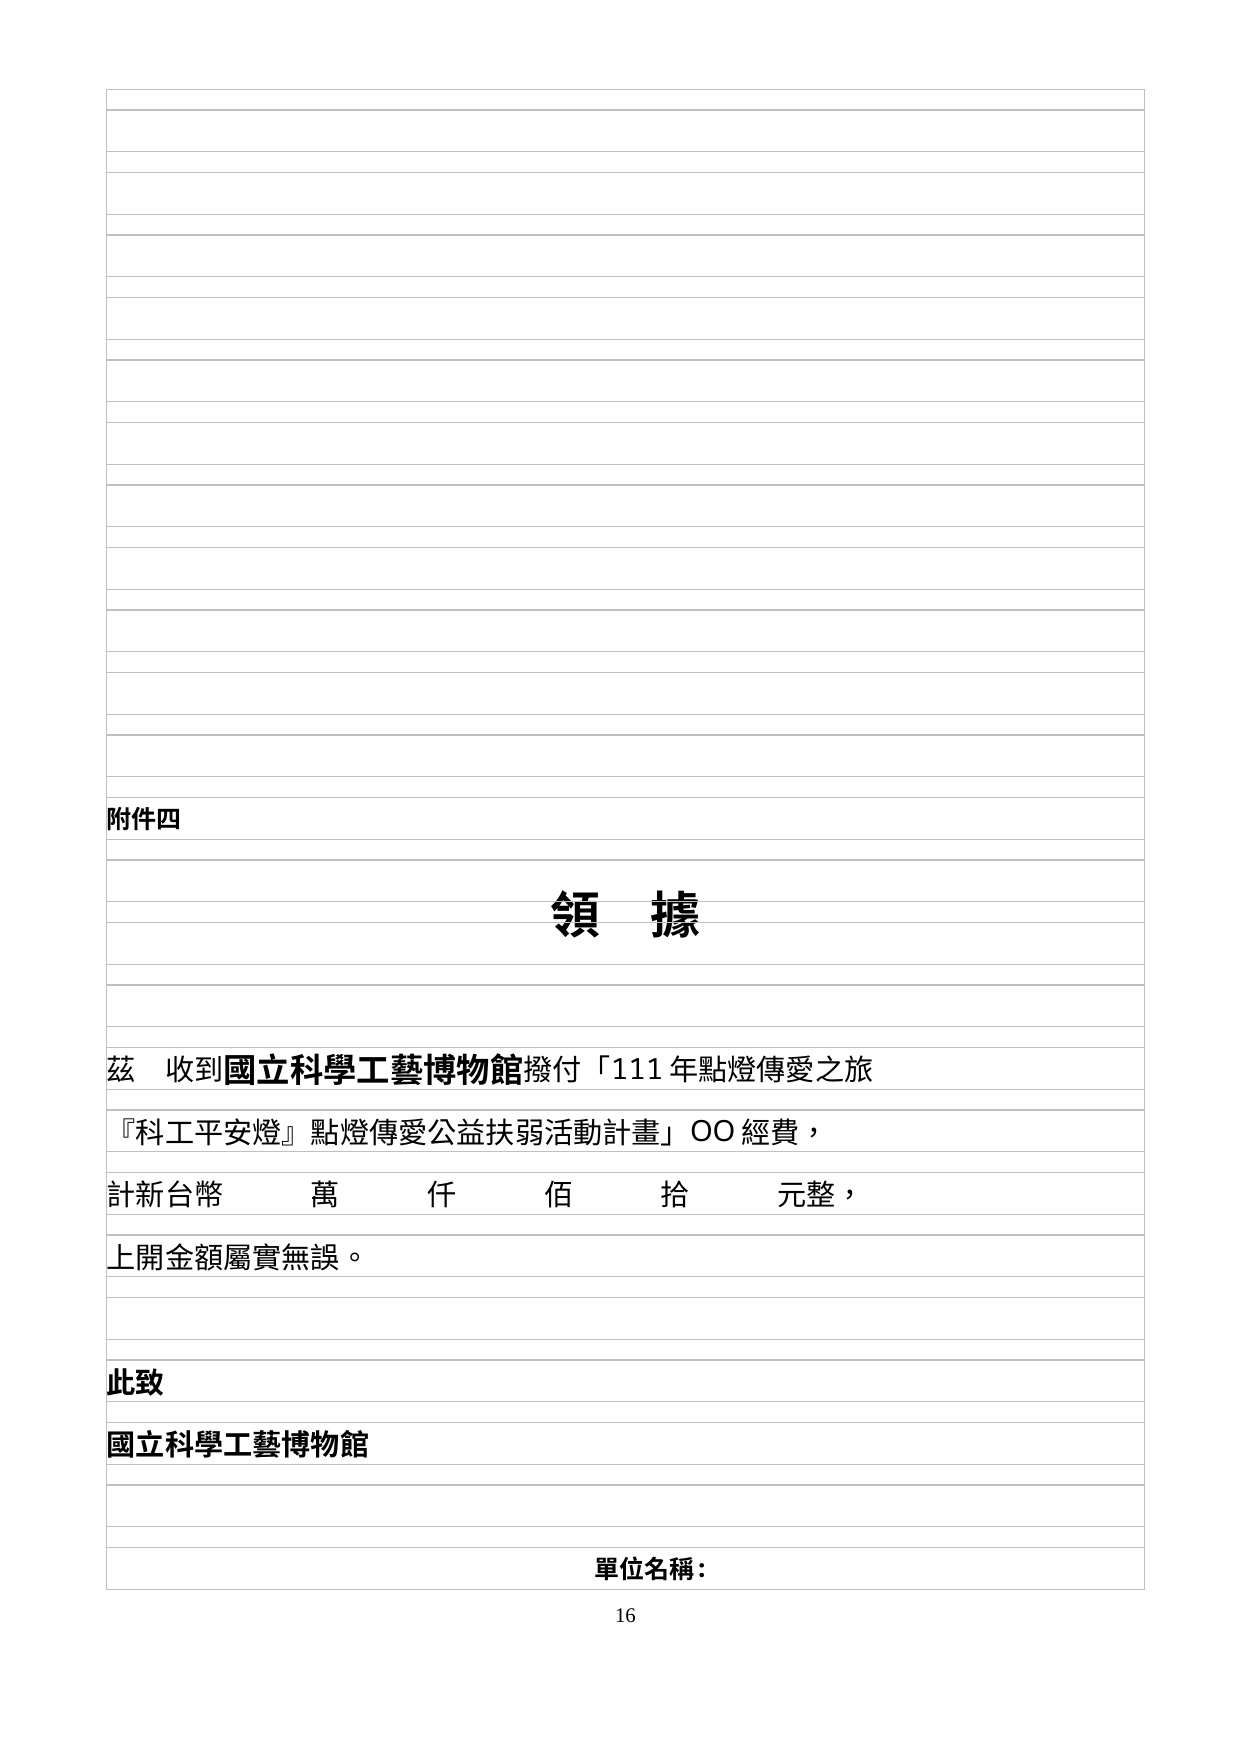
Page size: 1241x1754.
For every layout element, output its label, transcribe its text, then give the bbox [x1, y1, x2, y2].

text [331, 1527, 1144, 1547]
text [107, 1402, 1144, 1422]
text 單位名稱: [331, 1548, 1144, 1589]
text 附件四 [107, 798, 1144, 839]
text 領 據 [107, 923, 1144, 964]
text [107, 1027, 1144, 1047]
text 上開金額屬實無誤。 [107, 1236, 1144, 1276]
text 領 據 [107, 861, 1144, 901]
text 領 據 [107, 840, 1144, 859]
text 茲 收到國立科學工藝博物館撥付「111年點燈傳愛之旅 [107, 1048, 1144, 1089]
text 國立科學工藝博物館 [107, 1423, 1144, 1464]
text 領 據 [597, 902, 657, 922]
text 領 據 [662, 902, 667, 914]
text [107, 777, 1144, 797]
text [107, 1340, 1144, 1359]
text 此致 [107, 1361, 1144, 1401]
text 領 據 [107, 902, 575, 922]
text [107, 1090, 1144, 1109]
text 『科工平安燈』點燈傳愛公益扶弱活動計畫」OO經費， [107, 1111, 1144, 1151]
text [107, 1152, 1144, 1172]
text [107, 1215, 1144, 1234]
text 計新台幣 萬 仟 佰 拾 元整， [107, 1173, 1144, 1214]
text 領 據 [673, 902, 1144, 922]
